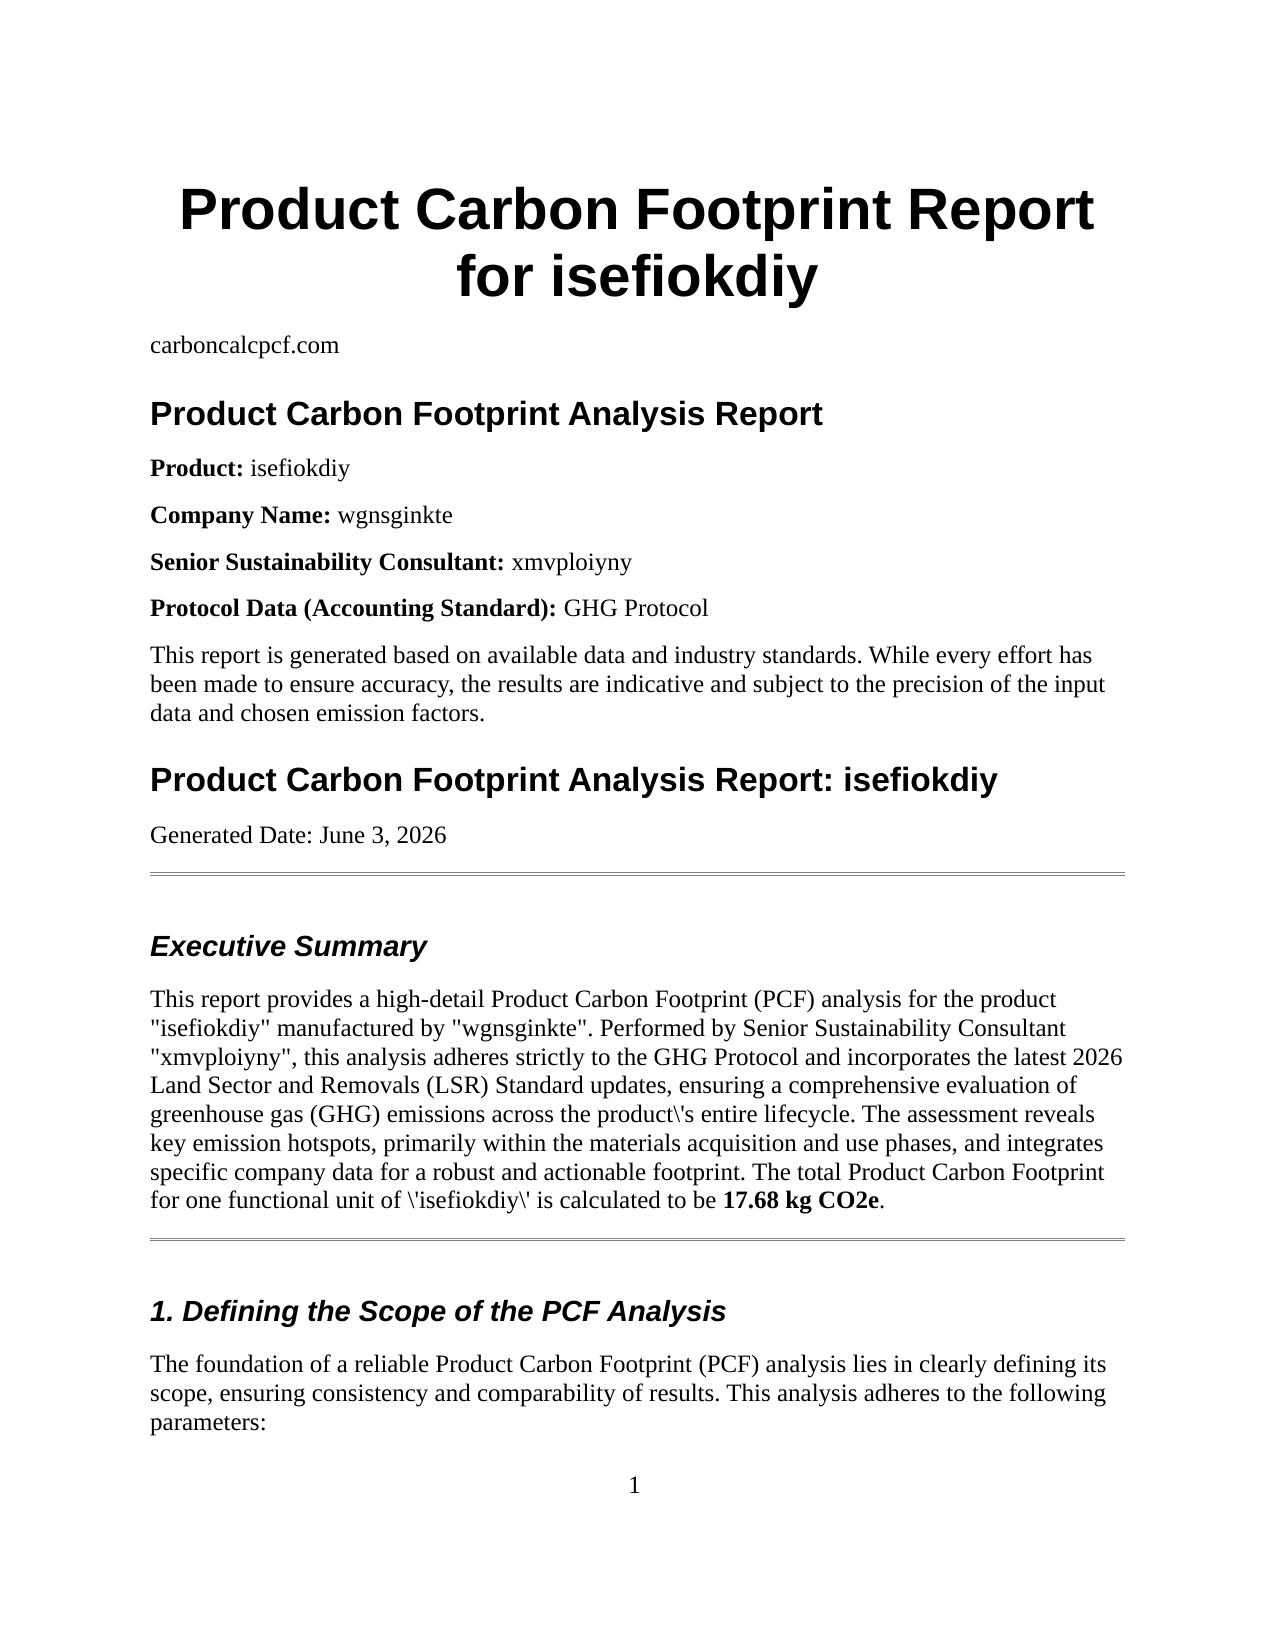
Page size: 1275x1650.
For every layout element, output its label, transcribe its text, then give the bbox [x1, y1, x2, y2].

text This report is generated based on available data and industry standards. While every effort has been made to ensure accuracy, the results are indicative and subject to the precision of the input data and chosen emission factors. [150, 640, 1125, 726]
subtitle Executive Summary [150, 929, 1125, 963]
subtitle Product Carbon Footprint Analysis Report: isefiokdiy [150, 760, 1125, 799]
text Generated Date: June 3, 2026 [150, 820, 1125, 849]
title Product Carbon Footprint Report for isefiokdiy [150, 175, 1125, 309]
text Protocol Data (Accounting Standard): GHG Protocol [150, 593, 1125, 622]
text Product: isefiokdiy [150, 453, 1125, 482]
text The foundation of a reliable Product Carbon Footprint (PCF) analysis lies in clearly defining its scope, ensuring consistency and comparability of results. This analysis adheres to the following parameters: [150, 1349, 1125, 1436]
subtitle 1. Defining the Scope of the PCF Analysis [150, 1294, 1125, 1328]
text This report provides a high-detail Product Carbon Footprint (PCF) analysis for the product "isefiokdiy" manufactured by "wgnsginkte". Performed by Senior Sustainability Consultant "xmvploiyny", this analysis adheres strictly to the GHG Protocol and incorporates the latest 2026 Land Sector and Removals (LSR) Standard updates, ensuring a comprehensive evaluation of greenhouse gas (GHG) emissions across the product\'s entire lifecycle. The assessment reveals key emission hotspots, primarily within the materials acquisition and use phases, and integrates specific company data for a robust and actionable footprint. The total Product Carbon Footprint for one functional unit of \'isefiokdiy\' is calculated to be 17.68 kg CO2e. [150, 984, 1125, 1214]
subtitle Product Carbon Footprint Analysis Report [150, 393, 1125, 432]
text Senior Sustainability Consultant: xmvploiyny [150, 547, 1125, 576]
text Company Name: wgnsginkte [150, 500, 1125, 529]
text carboncalcpcf.com [150, 331, 1125, 359]
